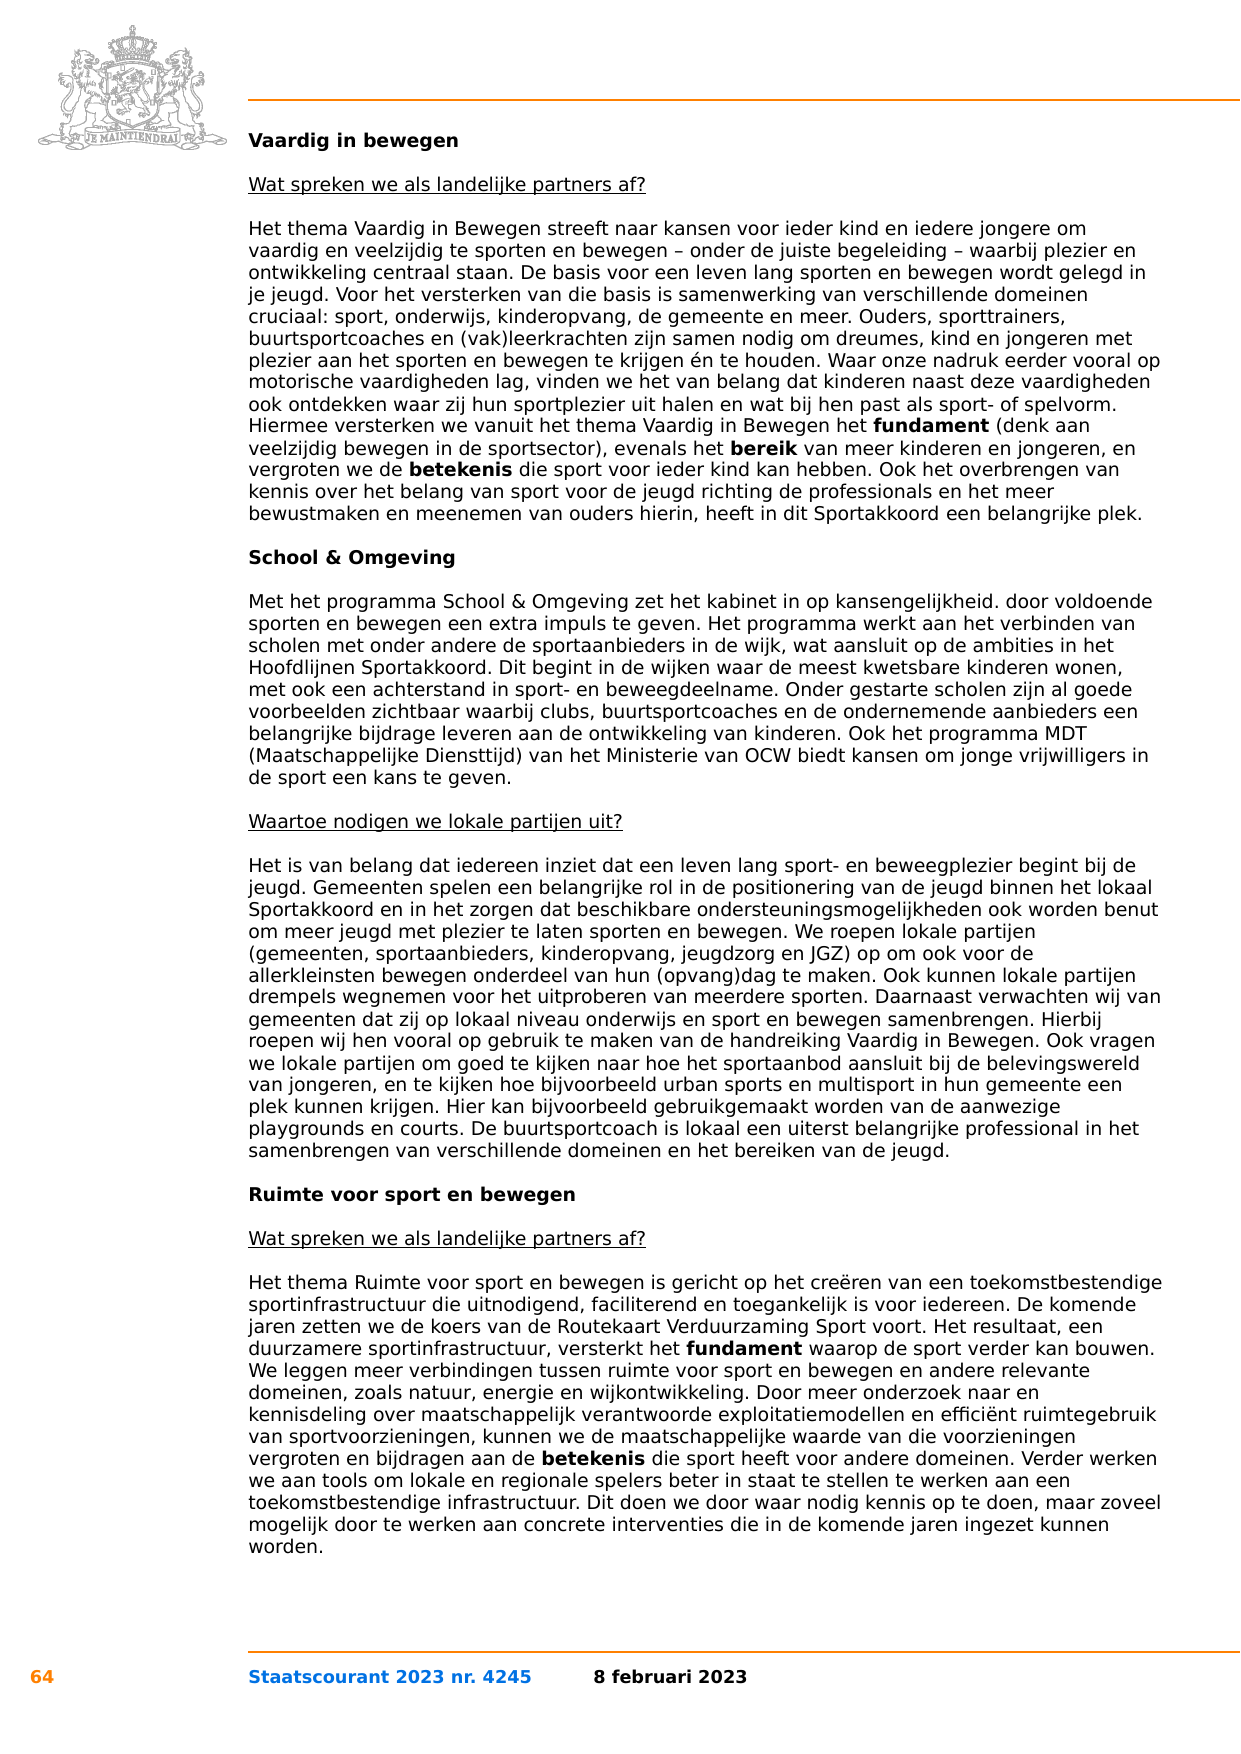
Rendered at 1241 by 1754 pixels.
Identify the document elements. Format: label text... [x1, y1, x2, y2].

subtitle Vaardig in bewegen [248, 130, 1163, 152]
subtitle School & Omgeving [248, 547, 1163, 569]
text Het thema Vaardig in Bewegen streeft naar kansen voor ieder kind en iedere jongere om vaardig en veelzijdig te sporten en bewegen – onder de juiste begeleiding – waarbij plezier en ontwikkeling centraal staan. De basis voor een leven lang sporten en bewegen wordt gelegd in je jeugd. Voor het versterken van die basis is samenwerking van verschillende domeinen cruciaal: sport, onderwijs, kinderopvang, de gemeente en meer. Ouders, sporttrainers, buurtsportcoaches en (vak)leerkrachten zijn samen nodig om dreumes, kind en jongeren met plezier aan het sporten en bewegen te krijgen én te houden. Waar onze nadruk eerder vooral op motorische vaardigheden lag, vinden we het van belang dat kinderen naast deze vaardigheden ook ontdekken waar zij hun sportplezier uit halen en wat bij hen past als sport- of spelvorm. Hiermee versterken we vanuit het thema Vaardig in Bewegen het fundament (denk aan veelzijdig bewegen in de sportsector), evenals het bereik van meer kinderen en jongeren, en vergroten we de betekenis die sport voor ieder kind kan hebben. Ook het overbrengen van kennis over het belang van sport voor de jeugd richting de professionals en het meer bewustmaken en meenemen van ouders hierin, heeft in dit Sportakkoord een belangrijke plek. [248, 218, 1163, 525]
text Het thema Ruimte voor sport en bewegen is gericht op het creëren van een toekomstbestendige sportinfrastructuur die uitnodigend, faciliterend en toegankelijk is voor iedereen. De komende jaren zetten we de koers van de Routekaart Verduurzaming Sport voort. Het resultaat, een duurzamere sportinfrastructuur, versterkt het fundament waarop de sport verder kan bouwen. We leggen meer verbindingen tussen ruimte voor sport en bewegen en andere relevante domeinen, zoals natuur, energie en wijkontwikkeling. Door meer onderzoek naar en kennisdeling over maatschappelijk verantwoorde exploitatiemodellen en efficiënt ruimtegebruik van sportvoorzieningen, kunnen we de maatschappelijke waarde van die voorzieningen vergroten en bijdragen aan de betekenis die sport heeft voor andere domeinen. Verder werken we aan tools om lokale en regionale spelers beter in staat te stellen te werken aan een toekomstbestendige infrastructuur. Dit doen we door waar nodig kennis op te doen, maar zoveel mogelijk door te werken aan concrete interventies die in de komende jaren ingezet kunnen worden. [248, 1272, 1163, 1558]
text Met het programma School & Omgeving zet het kabinet in op kansengelijkheid. door voldoende sporten en bewegen een extra impuls te geven. Het programma werkt aan het verbinden van scholen met onder andere de sportaanbieders in de wijk, wat aansluit op de ambities in het Hoofdlijnen Sportakkoord. Dit begint in de wijken waar de meest kwetsbare kinderen wonen, met ook een achterstand in sport- en beweegdeelname. Onder gestarte scholen zijn al goede voorbeelden zichtbaar waarbij clubs, buurtsportcoaches en de ondernemende aanbieders een belangrijke bijdrage leveren aan de ontwikkeling van kinderen. Ook het programma MDT (Maatschappelijke Diensttijd) van het Ministerie van OCW biedt kansen om jonge vrijwilligers in de sport een kans te geven. [248, 591, 1163, 789]
subtitle Waartoe nodigen we lokale partijen uit? [248, 811, 1163, 833]
subtitle Wat spreken we als landelijke partners af? [248, 1228, 1163, 1250]
subtitle Ruimte voor sport en bewegen [248, 1184, 1163, 1206]
subtitle Wat spreken we als landelijke partners af? [248, 174, 1163, 196]
text Het is van belang dat iedereen inziet dat een leven lang sport- en beweegplezier begint bij de jeugd. Gemeenten spelen een belangrijke rol in de positionering van de jeugd binnen het lokaal Sportakkoord en in het zorgen dat beschikbare ondersteuningsmogelijkheden ook worden benut om meer jeugd met plezier te laten sporten en bewegen. We roepen lokale partijen (gemeenten, sportaanbieders, kinderopvang, jeugdzorg en JGZ) op om ook voor de allerkleinsten bewegen onderdeel van hun (opvang)dag te maken. Ook kunnen lokale partijen drempels wegnemen voor het uitproberen van meerdere sporten. Daarnaast verwachten wij van gemeenten dat zij op lokaal niveau onderwijs en sport en bewegen samenbrengen. Hierbij roepen wij hen vooral op gebruik te maken van de handreiking Vaardig in Bewegen. Ook vragen we lokale partijen om goed te kijken naar hoe het sportaanbod aansluit bij de belevingswereld van jongeren, en te kijken hoe bijvoorbeeld urban sports en multisport in hun gemeente een plek kunnen krijgen. Hier kan bijvoorbeeld gebruikgemaakt worden van de aanwezige playgrounds en courts. De buurtsportcoach is lokaal een uiterst belangrijke professional in het samenbrengen van verschillende domeinen en het bereiken van de jeugd. [248, 854, 1163, 1162]
picture [38, 25, 227, 150]
